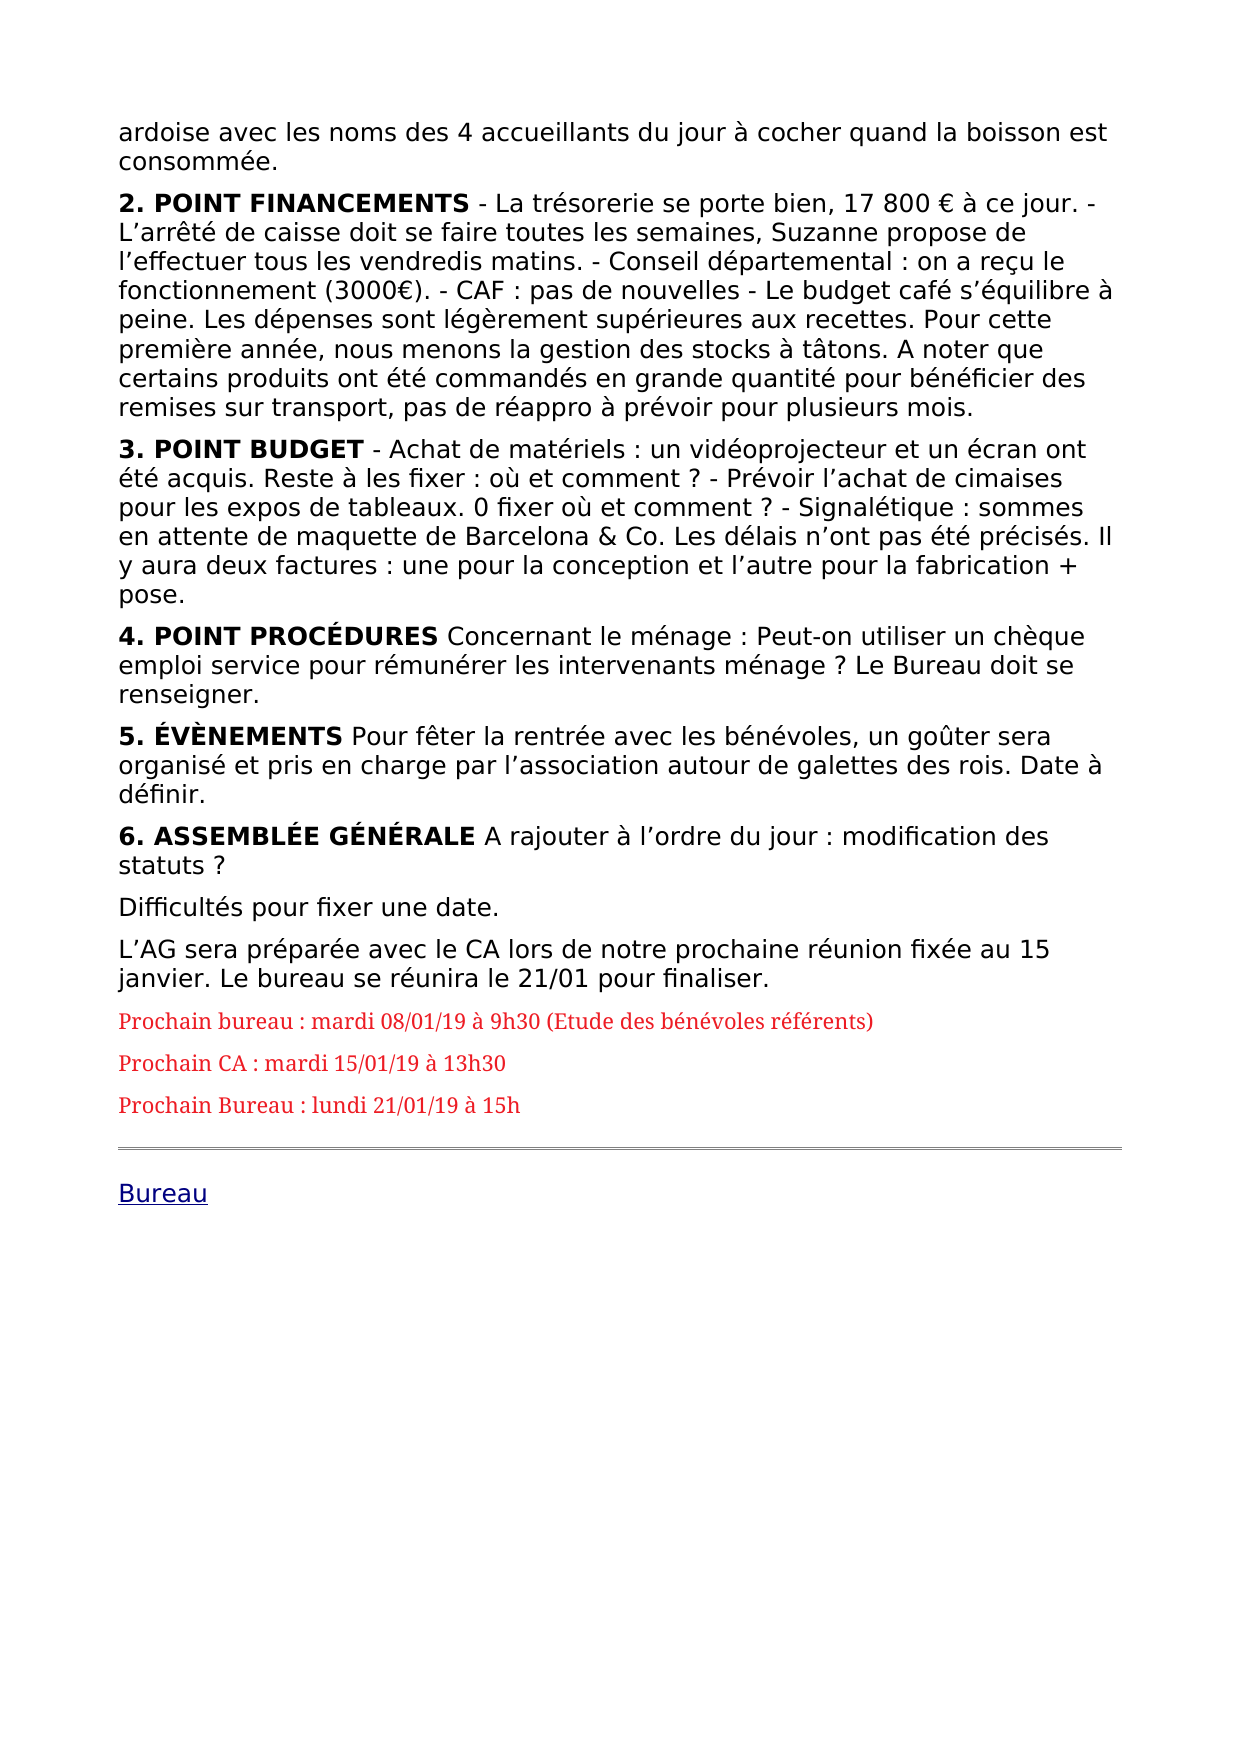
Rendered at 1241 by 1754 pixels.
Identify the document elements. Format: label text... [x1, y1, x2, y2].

text 4. POINT PROCÉDURES Concernant le ménage : Peut-on utiliser un chèque emploi service pour rémunérer les intervenants ménage ? Le Bureau doit se renseigner. [118, 622, 1122, 710]
text 3. POINT BUDGET - Achat de matériels : un vidéoprojecteur et un écran ont été acquis. Reste à les fixer : où et comment ? - Prévoir l’achat de cimaises pour les expos de tableaux. 0 fixer où et comment ? - Signalétique : sommes en attente de maquette de Barcelona & Co. Les délais n’ont pas été précisés. Il y aura deux factures : une pour la conception et l’autre pour la fabrication + pose. [118, 435, 1122, 610]
text Prochain Bureau : lundi 21/01/19 à 15h [118, 1090, 1122, 1120]
text 5. ÉVÈNEMENTS Pour fêter la rentrée avec les bénévoles, un goûter sera organisé et pris en charge par l’association autour de galettes des rois. Date à définir. [118, 722, 1122, 810]
text 2. POINT FINANCEMENTS - La trésorerie se porte bien, 17 800 € à ce jour. - L’arrêté de caisse doit se faire toutes les semaines, Suzanne propose de l’effectuer tous les vendredis matins. - Conseil départemental : on a reçu le fonctionnement (3000€). - CAF : pas de nouvelles - Le budget café s’équilibre à peine. Les dépenses sont légèrement supérieures aux recettes. Pour cette première année, nous menons la gestion des stocks à tâtons. A noter que certains produits ont été commandés en grande quantité pour bénéficier des remises sur transport, pas de réappro à prévoir pour plusieurs mois. [118, 189, 1122, 422]
text ardoise avec les noms des 4 accueillants du jour à cocher quand la boisson est consommée. [118, 118, 1122, 176]
text Prochain bureau : mardi 08/01/19 à 9h30 (Etude des bénévoles référents) [118, 1006, 1122, 1035]
text 6. ASSEMBLÉE GÉNÉRALE A rajouter à l’ordre du jour : modification des statuts ? [118, 822, 1122, 881]
text L’AG sera préparée avec le CA lors de notre prochaine réunion fixée au 15 janvier. Le bureau se réunira le 21/01 pour finaliser. [118, 935, 1122, 993]
text Bureau [118, 1179, 1122, 1208]
text Prochain CA : mardi 15/01/19 à 13h30 [118, 1048, 1122, 1078]
text Difficultés pour fixer une date. [118, 893, 1122, 922]
